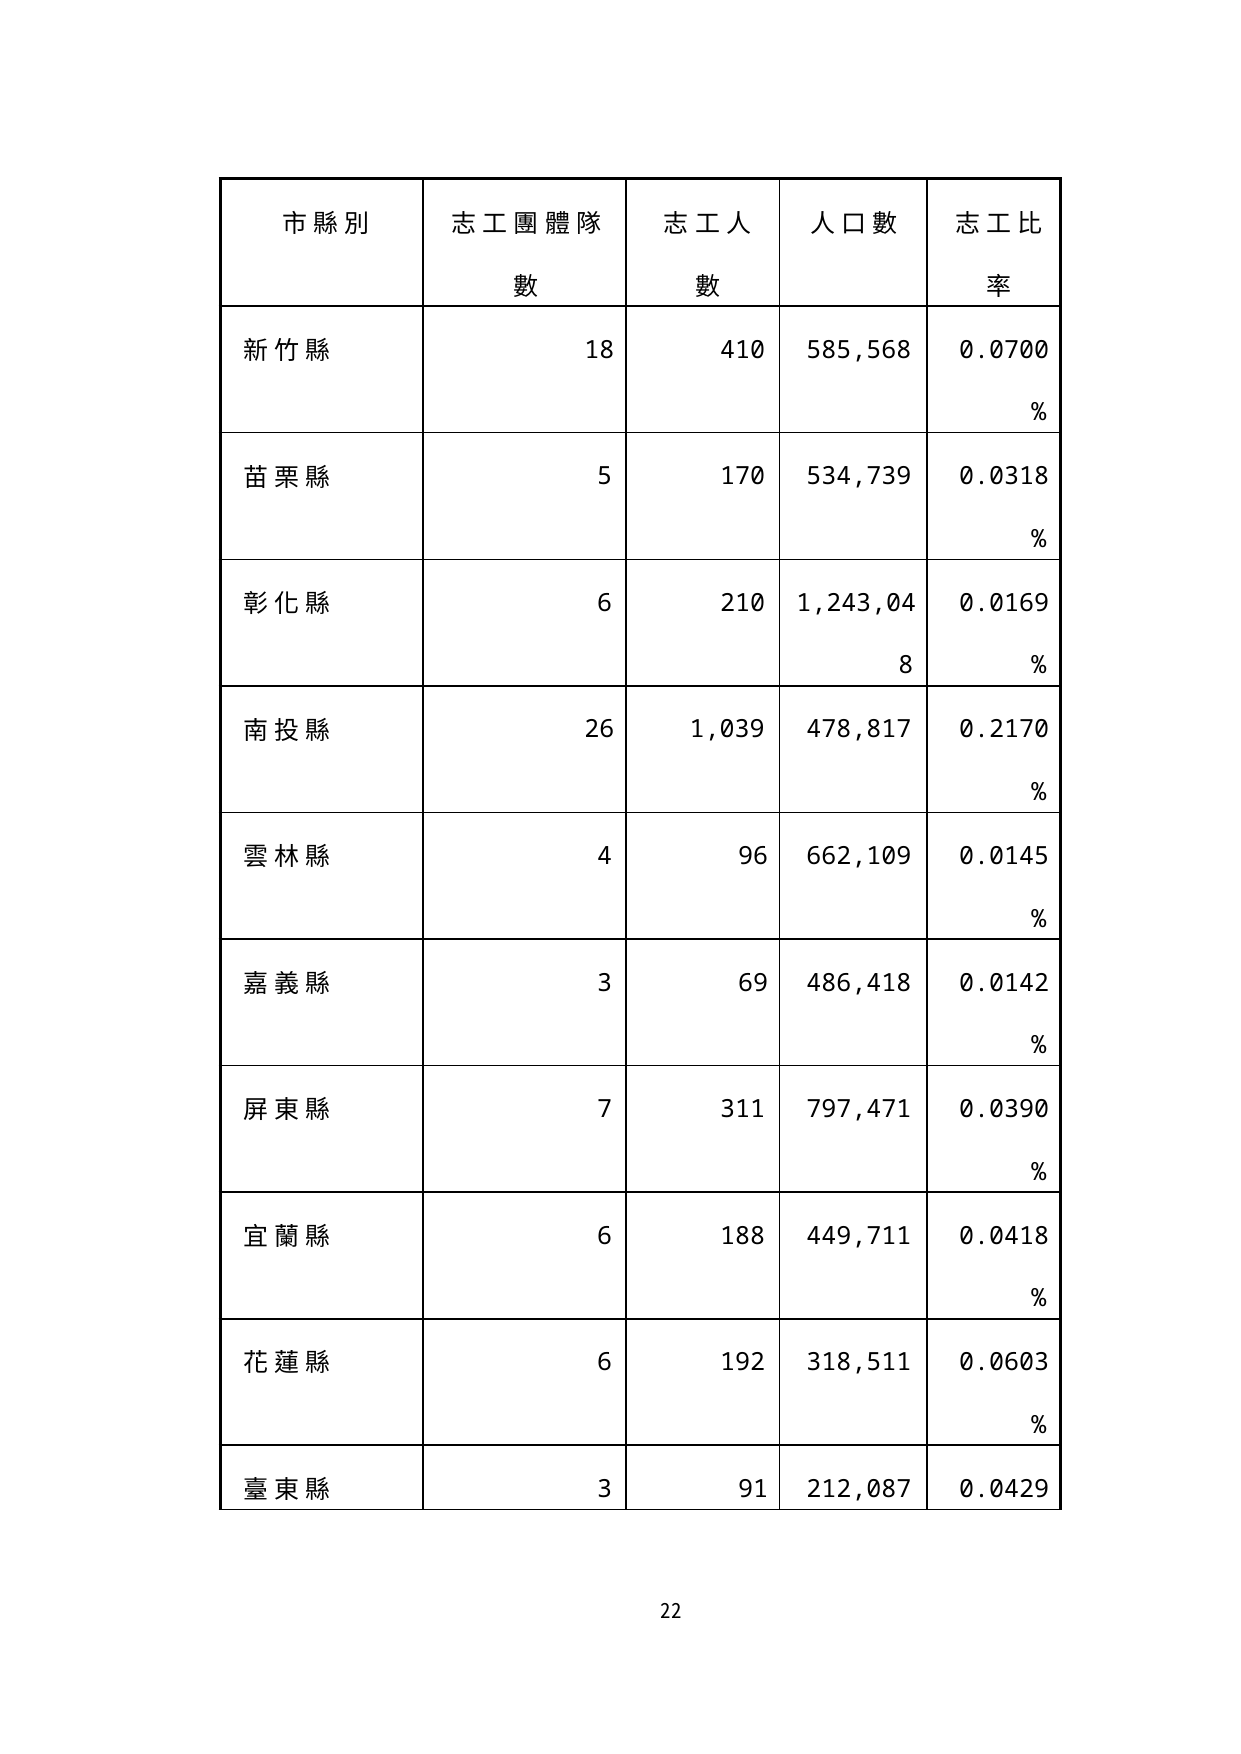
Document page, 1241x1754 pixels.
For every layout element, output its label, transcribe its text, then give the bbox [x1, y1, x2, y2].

table_cell 534,739 [780, 433, 926, 558]
table_cell 0.0418% [928, 1193, 1059, 1318]
table_cell 6 [424, 1193, 625, 1318]
table_cell 3 [424, 940, 625, 1065]
table_cell 臺東縣 [222, 1446, 422, 1508]
table_cell 0.2170% [928, 687, 1059, 812]
table_header 市縣別 [222, 180, 422, 305]
table_cell 南投縣 [222, 687, 422, 812]
table_header 志工人數 [627, 180, 779, 305]
table_header 志工比率 [928, 180, 1059, 305]
table_cell 210 [627, 560, 779, 685]
table_cell 0.0700% [928, 307, 1059, 432]
table_cell 6 [424, 560, 625, 685]
table_cell 4 [424, 813, 625, 938]
table_cell 彰化縣 [222, 560, 422, 685]
table_cell 0.0318% [928, 433, 1059, 558]
table_cell 0.0429 [928, 1446, 1059, 1508]
table_cell 69 [627, 940, 779, 1065]
table_cell 0.0142% [928, 940, 1059, 1065]
table_cell 797,471 [780, 1066, 926, 1191]
table_cell 410 [627, 307, 779, 432]
table_cell 449,711 [780, 1193, 926, 1318]
table_header 志工團體隊數 [424, 180, 625, 305]
table_cell 花蓮縣 [222, 1320, 422, 1444]
table_cell 1,243,048 [780, 560, 926, 685]
table_cell 1,039 [627, 687, 779, 812]
table_cell 0.0390% [928, 1066, 1059, 1191]
table_cell 新竹縣 [222, 307, 422, 432]
table_cell 478,817 [780, 687, 926, 812]
table_cell 苗栗縣 [222, 433, 422, 558]
table_cell 18 [424, 307, 625, 432]
table_cell 212,087 [780, 1446, 926, 1508]
table_cell 0.0145% [928, 813, 1059, 938]
table_cell 屏東縣 [222, 1066, 422, 1191]
table_cell 311 [627, 1066, 779, 1191]
table_cell 96 [627, 813, 779, 938]
table_cell 嘉義縣 [222, 940, 422, 1065]
table_header 人口數 [780, 180, 926, 305]
table_cell 486,418 [780, 940, 926, 1065]
table_cell 91 [627, 1446, 779, 1508]
table_cell 5 [424, 433, 625, 558]
table_cell 宜蘭縣 [222, 1193, 422, 1318]
table_cell 7 [424, 1066, 625, 1191]
table_cell 6 [424, 1320, 625, 1444]
table_cell 3 [424, 1446, 625, 1508]
table_cell 雲林縣 [222, 813, 422, 938]
table_cell 0.0169% [928, 560, 1059, 685]
table_cell 662,109 [780, 813, 926, 938]
table_cell 170 [627, 433, 779, 558]
table_cell 192 [627, 1320, 779, 1444]
table_cell 318,511 [780, 1320, 926, 1444]
table_cell 585,568 [780, 307, 926, 432]
table_cell 26 [424, 687, 625, 812]
table_cell 188 [627, 1193, 779, 1318]
table_cell 0.0603% [928, 1320, 1059, 1444]
